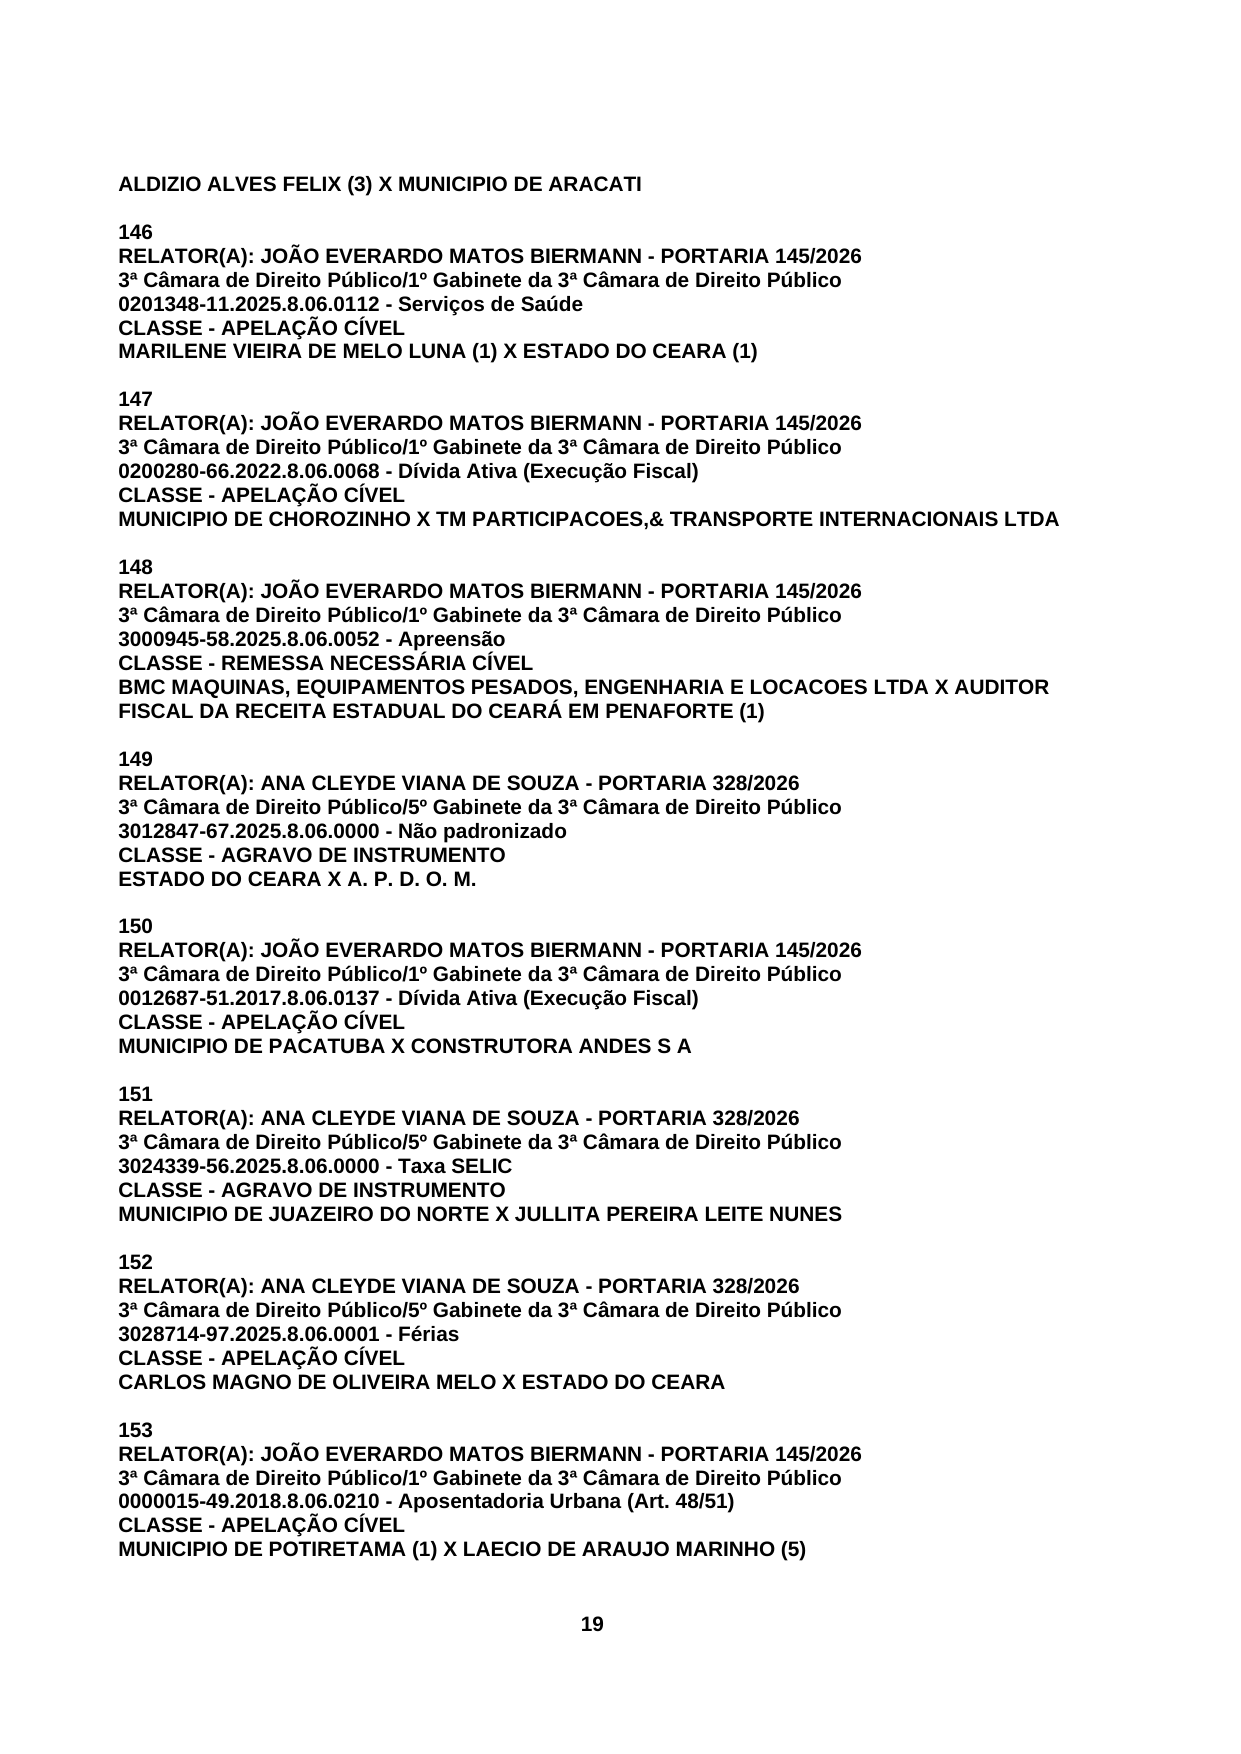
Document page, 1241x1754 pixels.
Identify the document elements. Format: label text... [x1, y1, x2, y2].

text 3000945-58.2025.8.06.0052 - Apreensão [118, 627, 1122, 651]
text BMC MAQUINAS, EQUIPAMENTOS PESADOS, ENGENHARIA E LOCACOES LTDA X AUDITOR FISCAL DA RECEITA ESTADUAL DO CEARÁ EM PENAFORTE (1) [118, 675, 1122, 723]
text MARILENE VIEIRA DE MELO LUNA (1) X ESTADO DO CEARA (1) [118, 339, 1122, 363]
text 146 [118, 219, 1122, 243]
text RELATOR(A): ANA CLEYDE VIANA DE SOUZA - PORTARIA 328/2026 [118, 1106, 1122, 1130]
text 3ª Câmara de Direito Público/1º Gabinete da 3ª Câmara de Direito Público [118, 603, 1122, 627]
text 3ª Câmara de Direito Público/5º Gabinete da 3ª Câmara de Direito Público [118, 1298, 1122, 1322]
text 153 [118, 1417, 1122, 1441]
text 3028714-97.2025.8.06.0001 - Férias [118, 1322, 1122, 1346]
text RELATOR(A): ANA CLEYDE VIANA DE SOUZA - PORTARIA 328/2026 [118, 771, 1122, 794]
text RELATOR(A): ANA CLEYDE VIANA DE SOUZA - PORTARIA 328/2026 [118, 1274, 1122, 1298]
text 152 [118, 1250, 1122, 1274]
text CLASSE - APELAÇÃO CÍVEL [118, 483, 1122, 507]
text CLASSE - APELAÇÃO CÍVEL [118, 1010, 1122, 1034]
text RELATOR(A): JOÃO EVERARDO MATOS BIERMANN - PORTARIA 145/2026 [118, 579, 1122, 603]
text 0201348-11.2025.8.06.0112 - Serviços de Saúde [118, 291, 1122, 315]
text 147 [118, 387, 1122, 411]
text 0012687-51.2017.8.06.0137 - Dívida Ativa (Execução Fiscal) [118, 986, 1122, 1010]
text 149 [118, 747, 1122, 771]
text CLASSE - REMESSA NECESSÁRIA CÍVEL [118, 651, 1122, 675]
text 3012847-67.2025.8.06.0000 - Não padronizado [118, 818, 1122, 842]
text ALDIZIO ALVES FELIX (3) X MUNICIPIO DE ARACATI [118, 172, 1122, 196]
text CLASSE - APELAÇÃO CÍVEL [118, 1513, 1122, 1537]
text CLASSE - APELAÇÃO CÍVEL [118, 1346, 1122, 1369]
text ESTADO DO CEARA X A. P. D. O. M. [118, 866, 1122, 890]
text CARLOS MAGNO DE OLIVEIRA MELO X ESTADO DO CEARA [118, 1369, 1122, 1393]
text CLASSE - APELAÇÃO CÍVEL [118, 315, 1122, 339]
text CLASSE - AGRAVO DE INSTRUMENTO [118, 842, 1122, 866]
text RELATOR(A): JOÃO EVERARDO MATOS BIERMANN - PORTARIA 145/2026 [118, 1441, 1122, 1465]
text MUNICIPIO DE POTIRETAMA (1) X LAECIO DE ARAUJO MARINHO (5) [118, 1537, 1122, 1561]
text 3ª Câmara de Direito Público/1º Gabinete da 3ª Câmara de Direito Público [118, 1465, 1122, 1489]
text 3ª Câmara de Direito Público/5º Gabinete da 3ª Câmara de Direito Público [118, 1130, 1122, 1154]
text 3ª Câmara de Direito Público/1º Gabinete da 3ª Câmara de Direito Público [118, 267, 1122, 291]
text RELATOR(A): JOÃO EVERARDO MATOS BIERMANN - PORTARIA 145/2026 [118, 243, 1122, 267]
text RELATOR(A): JOÃO EVERARDO MATOS BIERMANN - PORTARIA 145/2026 [118, 938, 1122, 962]
text MUNICIPIO DE JUAZEIRO DO NORTE X JULLITA PEREIRA LEITE NUNES [118, 1202, 1122, 1226]
text 148 [118, 555, 1122, 579]
text CLASSE - AGRAVO DE INSTRUMENTO [118, 1178, 1122, 1202]
text RELATOR(A): JOÃO EVERARDO MATOS BIERMANN - PORTARIA 145/2026 [118, 411, 1122, 435]
text MUNICIPIO DE CHOROZINHO X TM PARTICIPACOES,& TRANSPORTE INTERNACIONAIS LTDA [118, 507, 1122, 531]
text 0000015-49.2018.8.06.0210 - Aposentadoria Urbana (Art. 48/51) [118, 1489, 1122, 1513]
text MUNICIPIO DE PACATUBA X CONSTRUTORA ANDES S A [118, 1034, 1122, 1058]
text 3ª Câmara de Direito Público/1º Gabinete da 3ª Câmara de Direito Público [118, 962, 1122, 986]
text 0200280-66.2022.8.06.0068 - Dívida Ativa (Execução Fiscal) [118, 459, 1122, 483]
text 3ª Câmara de Direito Público/5º Gabinete da 3ª Câmara de Direito Público [118, 794, 1122, 818]
text 150 [118, 914, 1122, 938]
text 3ª Câmara de Direito Público/1º Gabinete da 3ª Câmara de Direito Público [118, 435, 1122, 459]
text 3024339-56.2025.8.06.0000 - Taxa SELIC [118, 1154, 1122, 1178]
text 151 [118, 1082, 1122, 1106]
